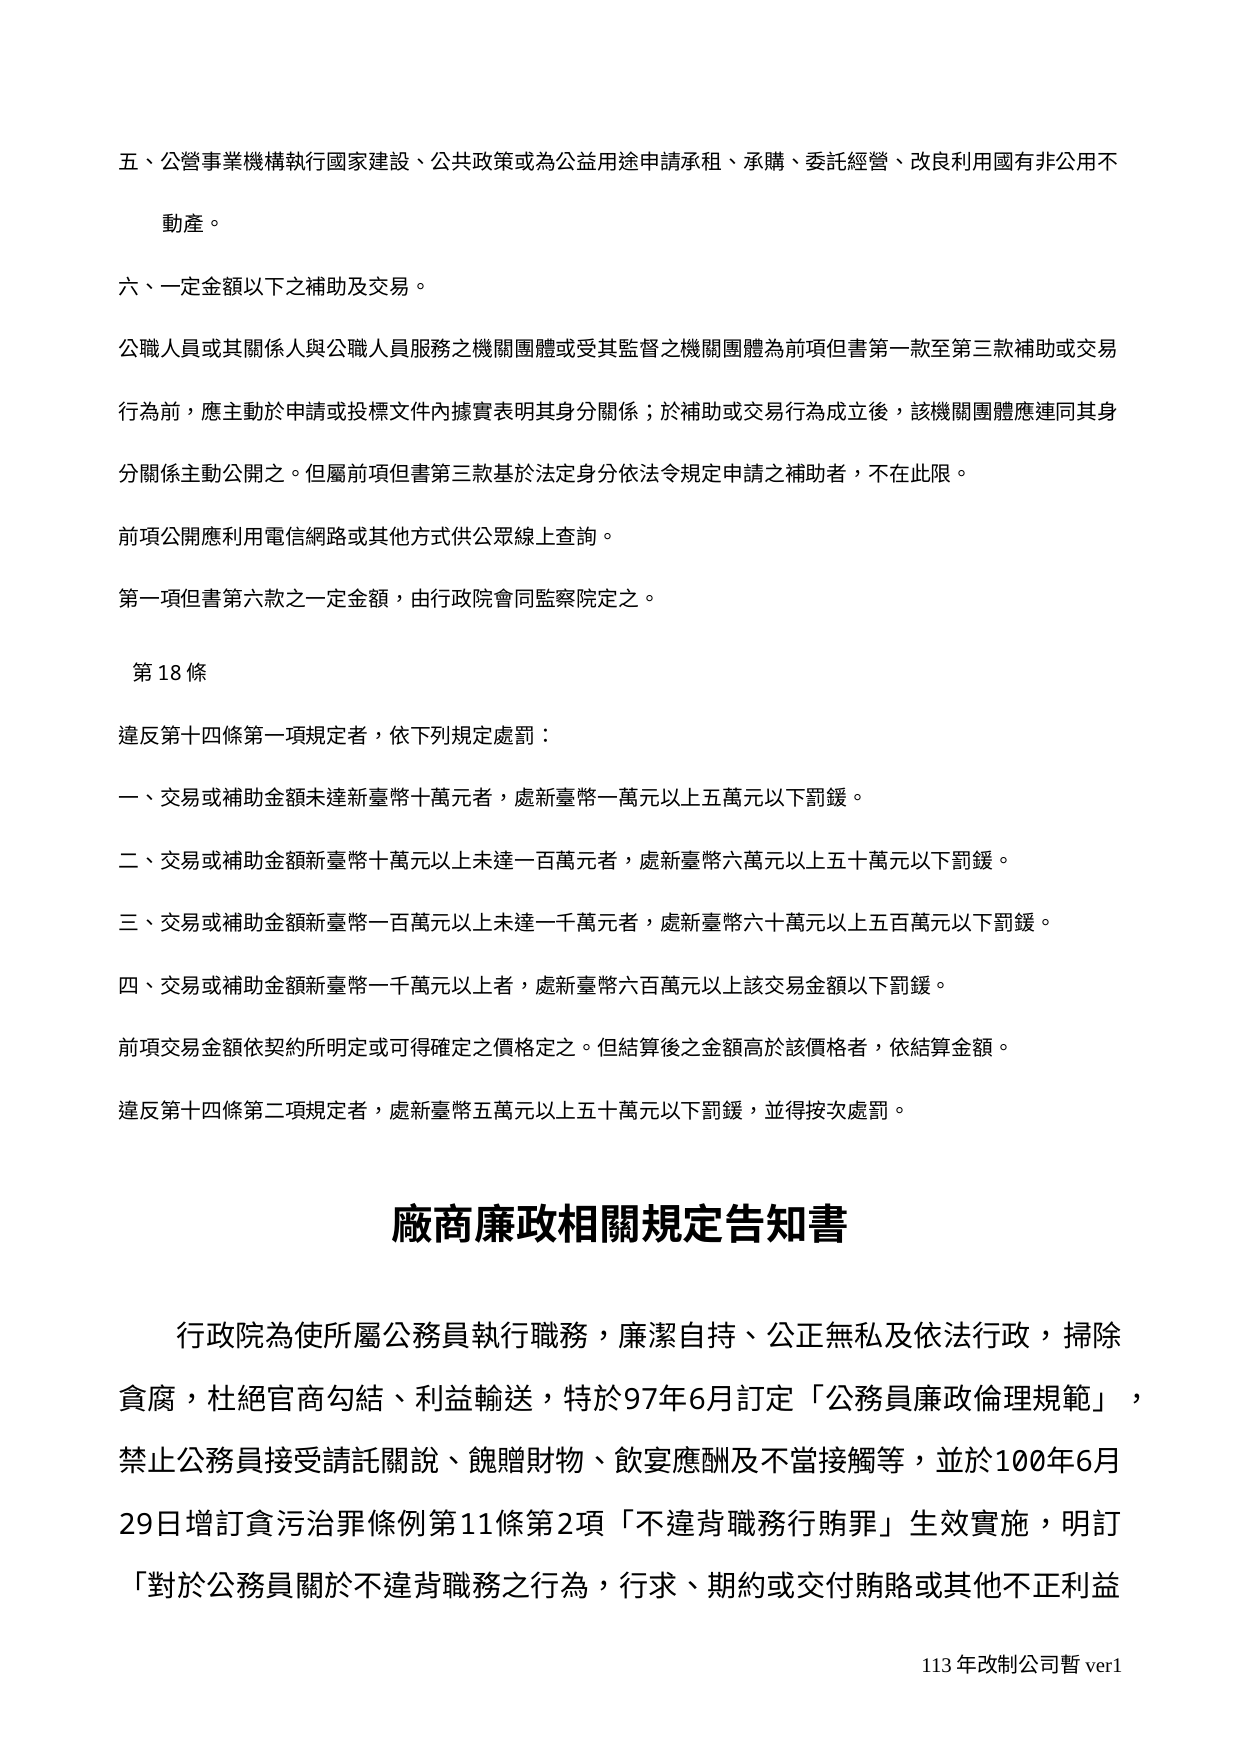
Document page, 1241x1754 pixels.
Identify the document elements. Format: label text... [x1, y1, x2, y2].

text 一、交易或補助金額未達新臺幣十萬元者，處新臺幣一萬元以上五萬元以下罰鍰。 [118, 755, 1122, 817]
text 五、公營事業機構執行國家建設、公共政策或為公益用途申請承租、承購、委託經營、改良利用國有非公用不動產。 [118, 119, 1122, 244]
text 公職人員或其關係人與公職人員服務之機關團體或受其監督之機關團體為前項但書第一款至第三款補助或交易行為前，應主動於申請或投標文件內據實表明其身分關係；於補助或交易行為成立後，該機關團體應連同其身分關係主動公開之。但屬前項但書第三款基於法定身分依法令規定申請之補助者，不在此限。 [118, 306, 1122, 494]
text 六、一定金額以下之補助及交易。 [118, 244, 1122, 306]
text 違反第十四條第一項規定者，依下列規定處罰： [118, 692, 1122, 755]
text 行政院為使所屬公務員執行職務，廉潔自持、公正無私及依法行政，掃除貪腐，杜絕官商勾結、利益輸送，特於97年6月訂定「公務員廉政倫理規範」，禁止公務員接受請託關說、餽贈財物、飲宴應酬及不當接觸等，並於100年6月29日增訂貪污治罪條例第11條第2項「不違背職務行賄罪」生效實施，明訂「對於公務員關於不違背職務之行為，行求、期約或交付賄賂或其他不正利益者，處三年以下有期徒刑、拘役或科或併科新臺幣五十萬元以下罰金」。 [118, 1292, 1122, 1605]
text 違反第十四條第二項規定者，處新臺幣五萬元以上五十萬元以下罰鍰，並得按次處罰。 [118, 1067, 1122, 1130]
text 前項交易金額依契約所明定或可得確定之價格定之。但結算後之金額高於該價格者，依結算金額。 [118, 1005, 1122, 1067]
text 前項公開應利用電信網路或其他方式供公眾線上查詢。 [118, 494, 1122, 556]
text 三、交易或補助金額新臺幣一百萬元以上未達一千萬元者，處新臺幣六十萬元以上五百萬元以下罰鍰。 [118, 880, 1122, 942]
text 第一項但書第六款之一定金額，由行政院會同監察院定之。 [118, 556, 1122, 619]
text 第18條 [44, 630, 1216, 692]
text 二、交易或補助金額新臺幣十萬元以上未達一百萬元者，處新臺幣六萬元以上五十萬元以下罰鍰。 [118, 817, 1122, 880]
text 四、交易或補助金額新臺幣一千萬元以上者，處新臺幣六百萬元以上該交易金額以下罰鍰。 [118, 942, 1122, 1005]
text 廠商廉政相關規定告知書 [118, 1180, 1122, 1242]
